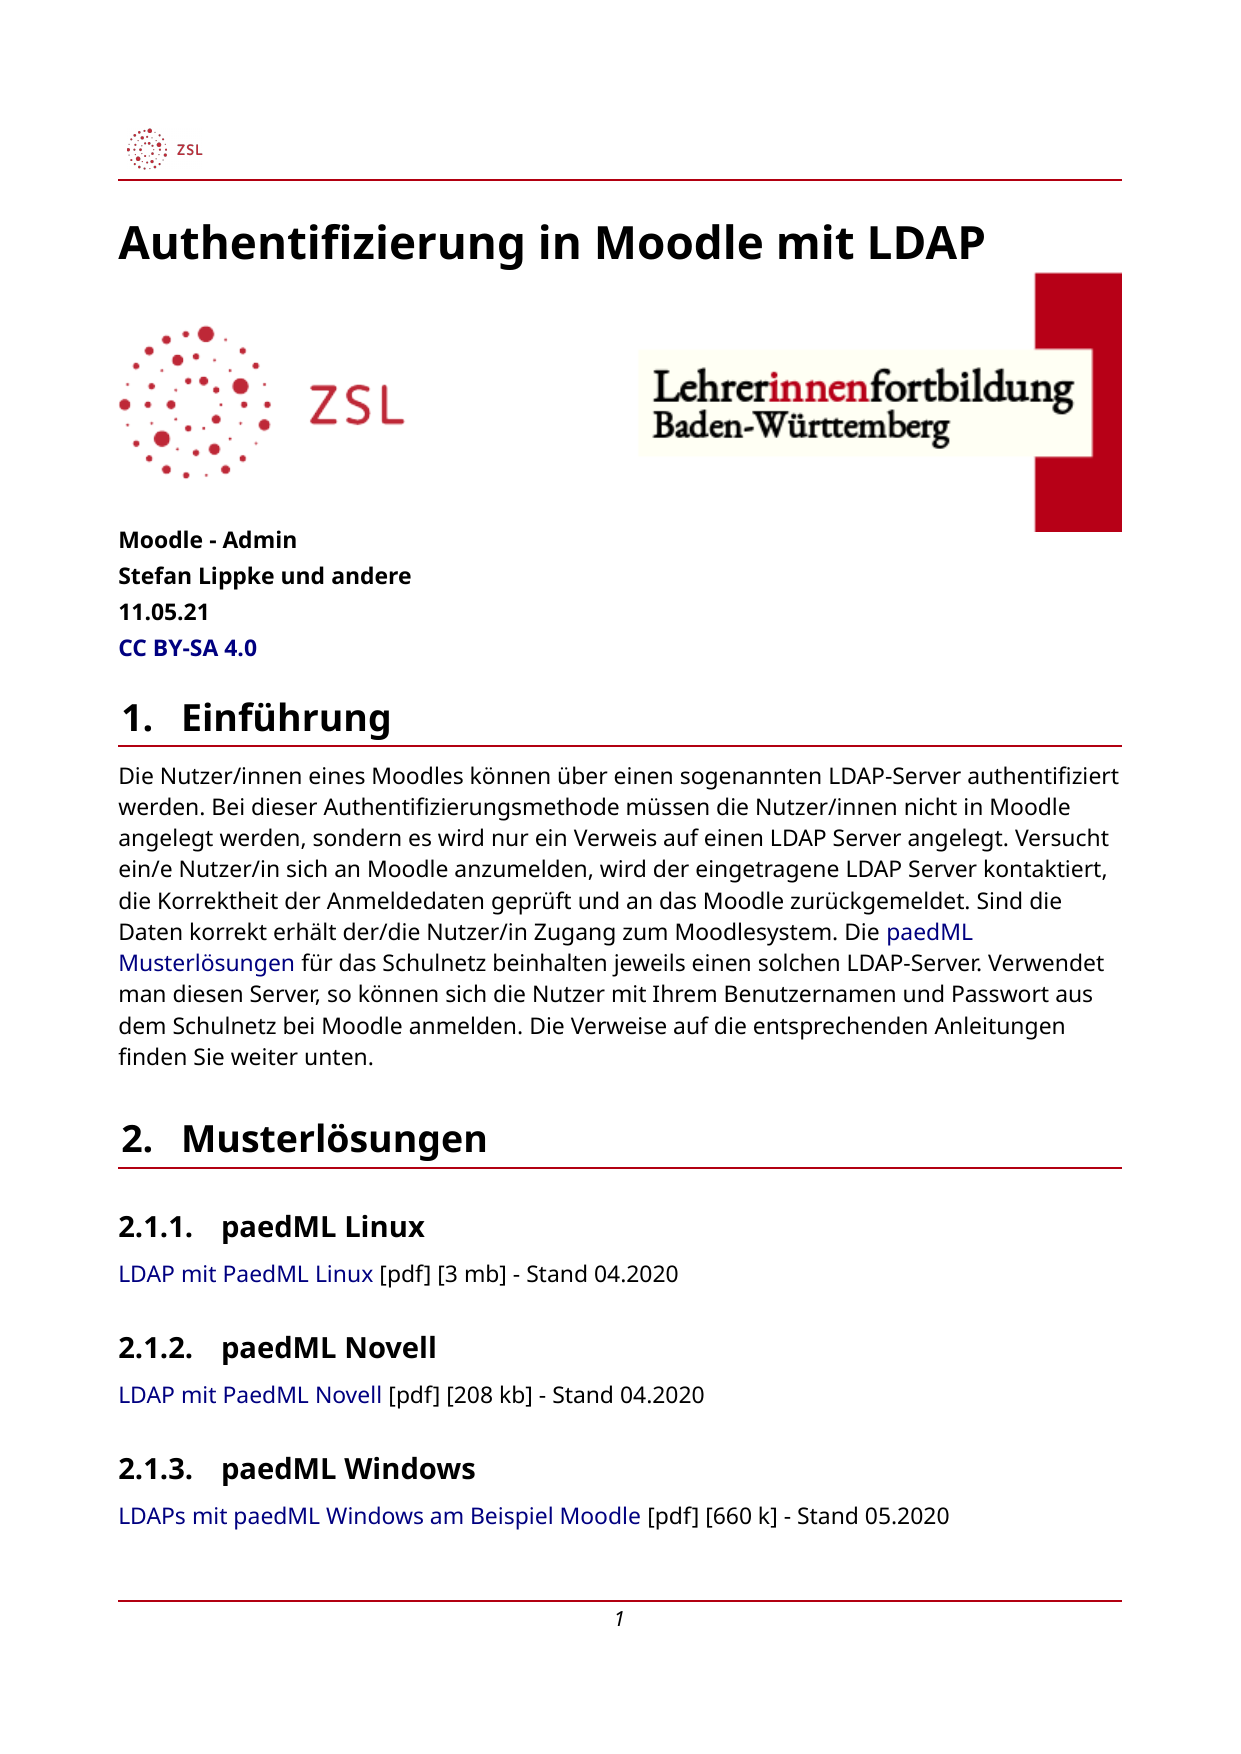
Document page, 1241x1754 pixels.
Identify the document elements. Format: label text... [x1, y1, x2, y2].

text Die Nutzer/innen eines Moodles können über einen sogenannten LDAP-Server authentifiziert werden. Bei dieser Authentifizierungsmethode müssen die Nutzer/innen nicht in Moodle angelegt werden, sondern es wird nur ein Verweis auf einen LDAP Server angelegt. Versucht ein/e Nutzer/in sich an Moodle anzumelden, wird der eingetragene LDAP Server kontaktiert, die Korrektheit der Anmeldedaten geprüft und an das Moodle zurückgemeldet. Sind die Daten korrekt erhält der/die Nutzer/in Zugang zum Moodlesystem. Die paedML Musterlösungen für das Schulnetz beinhalten jeweils einen solchen LDAP-Server. Verwendet man diesen Server, so können sich die Nutzer mit Ihrem Benutzernamen und Passwort aus dem Schulnetz bei Moodle anmelden. Die Verweise auf die entsprechenden Anleitungen finden Sie weiter unten. [118, 760, 1122, 1072]
table_header Moodle - Admin Stefan Lippke und andere 11.05.21 CC BY-SA 4.0 [118, 273, 1122, 663]
title Authentifizierung in Moodle mit LDAP [118, 210, 1122, 273]
subtitle Musterlösungen [118, 1110, 1122, 1167]
text LDAP mit PaedML Linux [pdf] [3 mb] - Stand 04.2020 [118, 1258, 1122, 1289]
picture [127, 128, 203, 170]
subtitle Einführung [118, 688, 1122, 745]
subtitle paedML Windows [118, 1448, 1122, 1488]
subtitle paedML Linux [118, 1206, 1122, 1246]
subtitle paedML Novell [118, 1327, 1122, 1367]
text LDAPs mit paedML Windows am Beispiel Moodle [pdf] [660 k] - Stand 05.2020 [118, 1500, 1122, 1531]
text LDAP mit PaedML Novell [pdf] [208 kb] - Stand 04.2020 [118, 1379, 1122, 1411]
